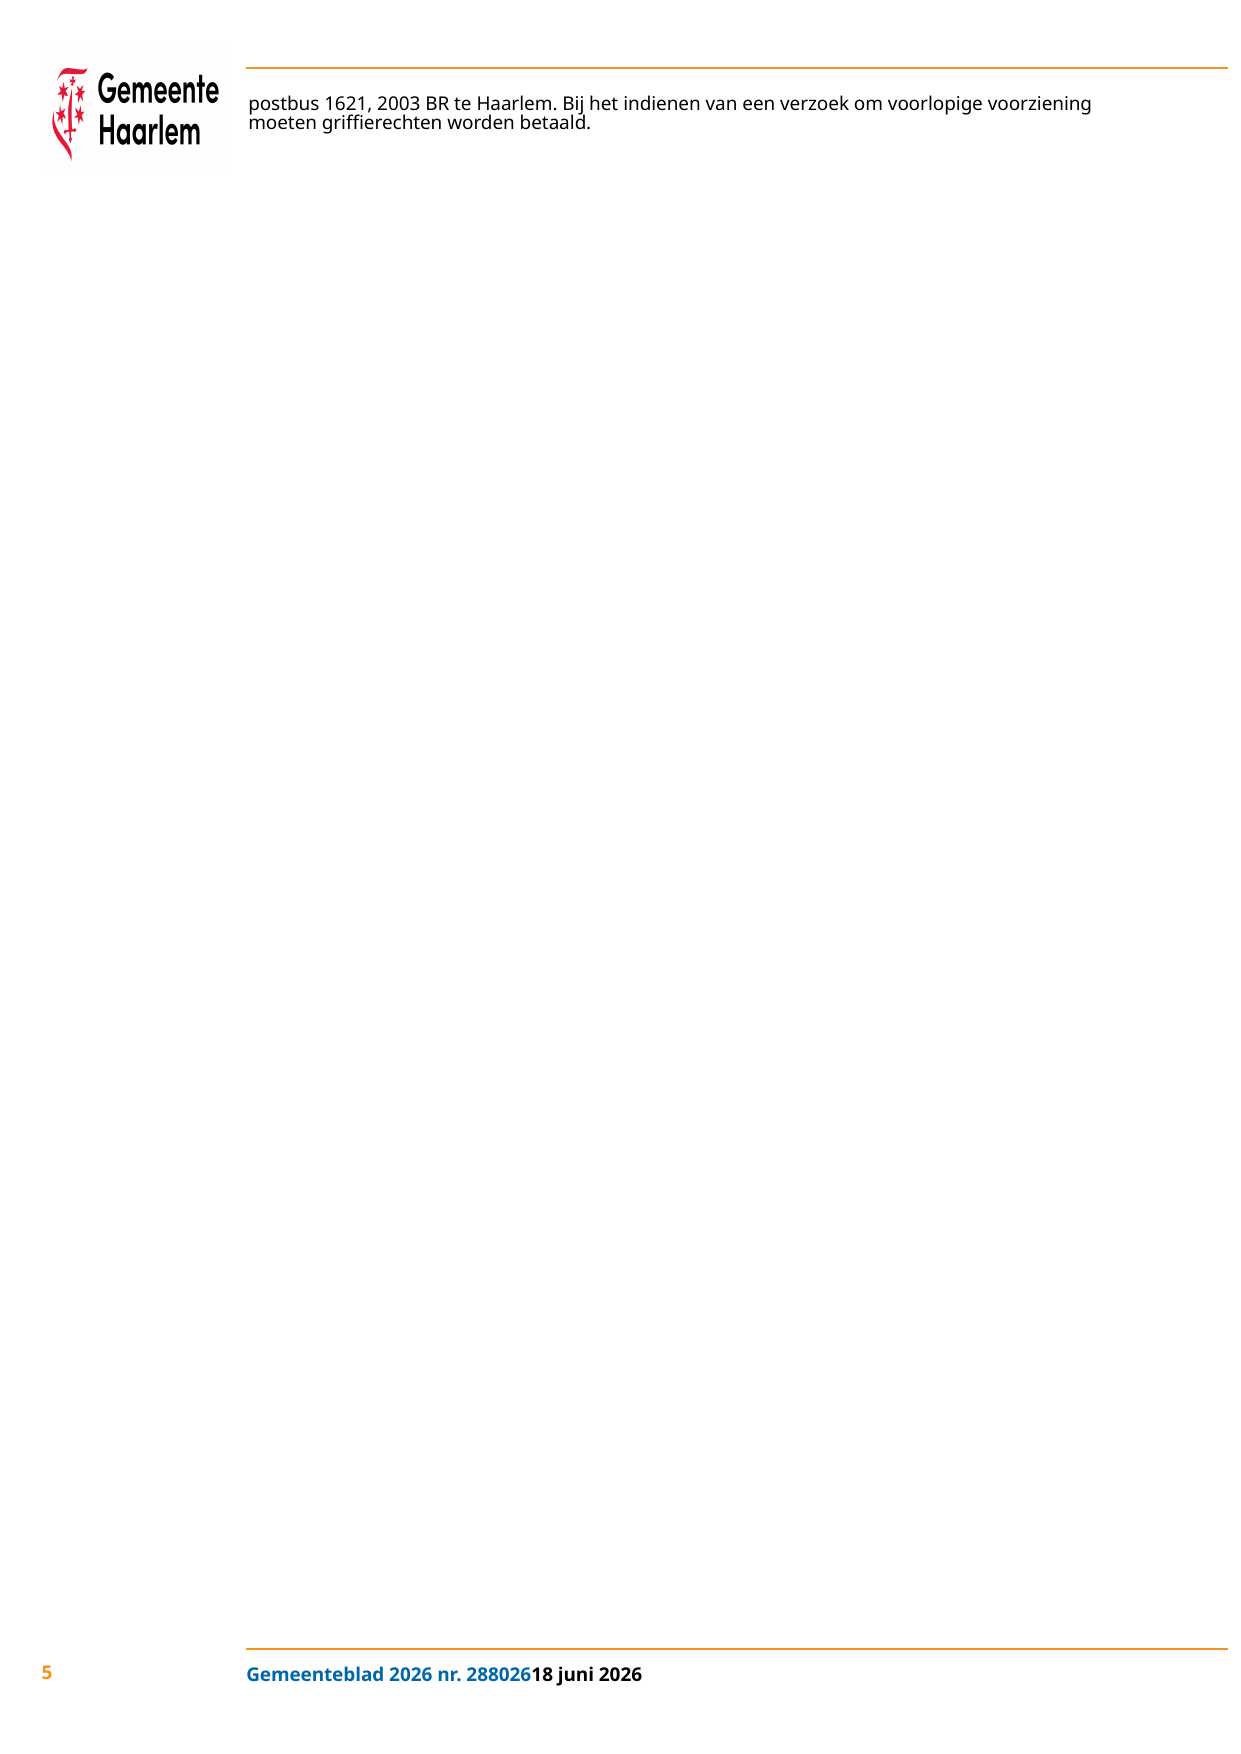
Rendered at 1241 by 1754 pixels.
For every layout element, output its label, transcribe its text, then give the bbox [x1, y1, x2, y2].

picture [41, 47, 231, 172]
text postbus 1621, 2003 BR te Haarlem. Bij het indienen van een verzoek om voorlopige voorziening moeten griffierechten worden betaald. [248, 95, 1152, 133]
